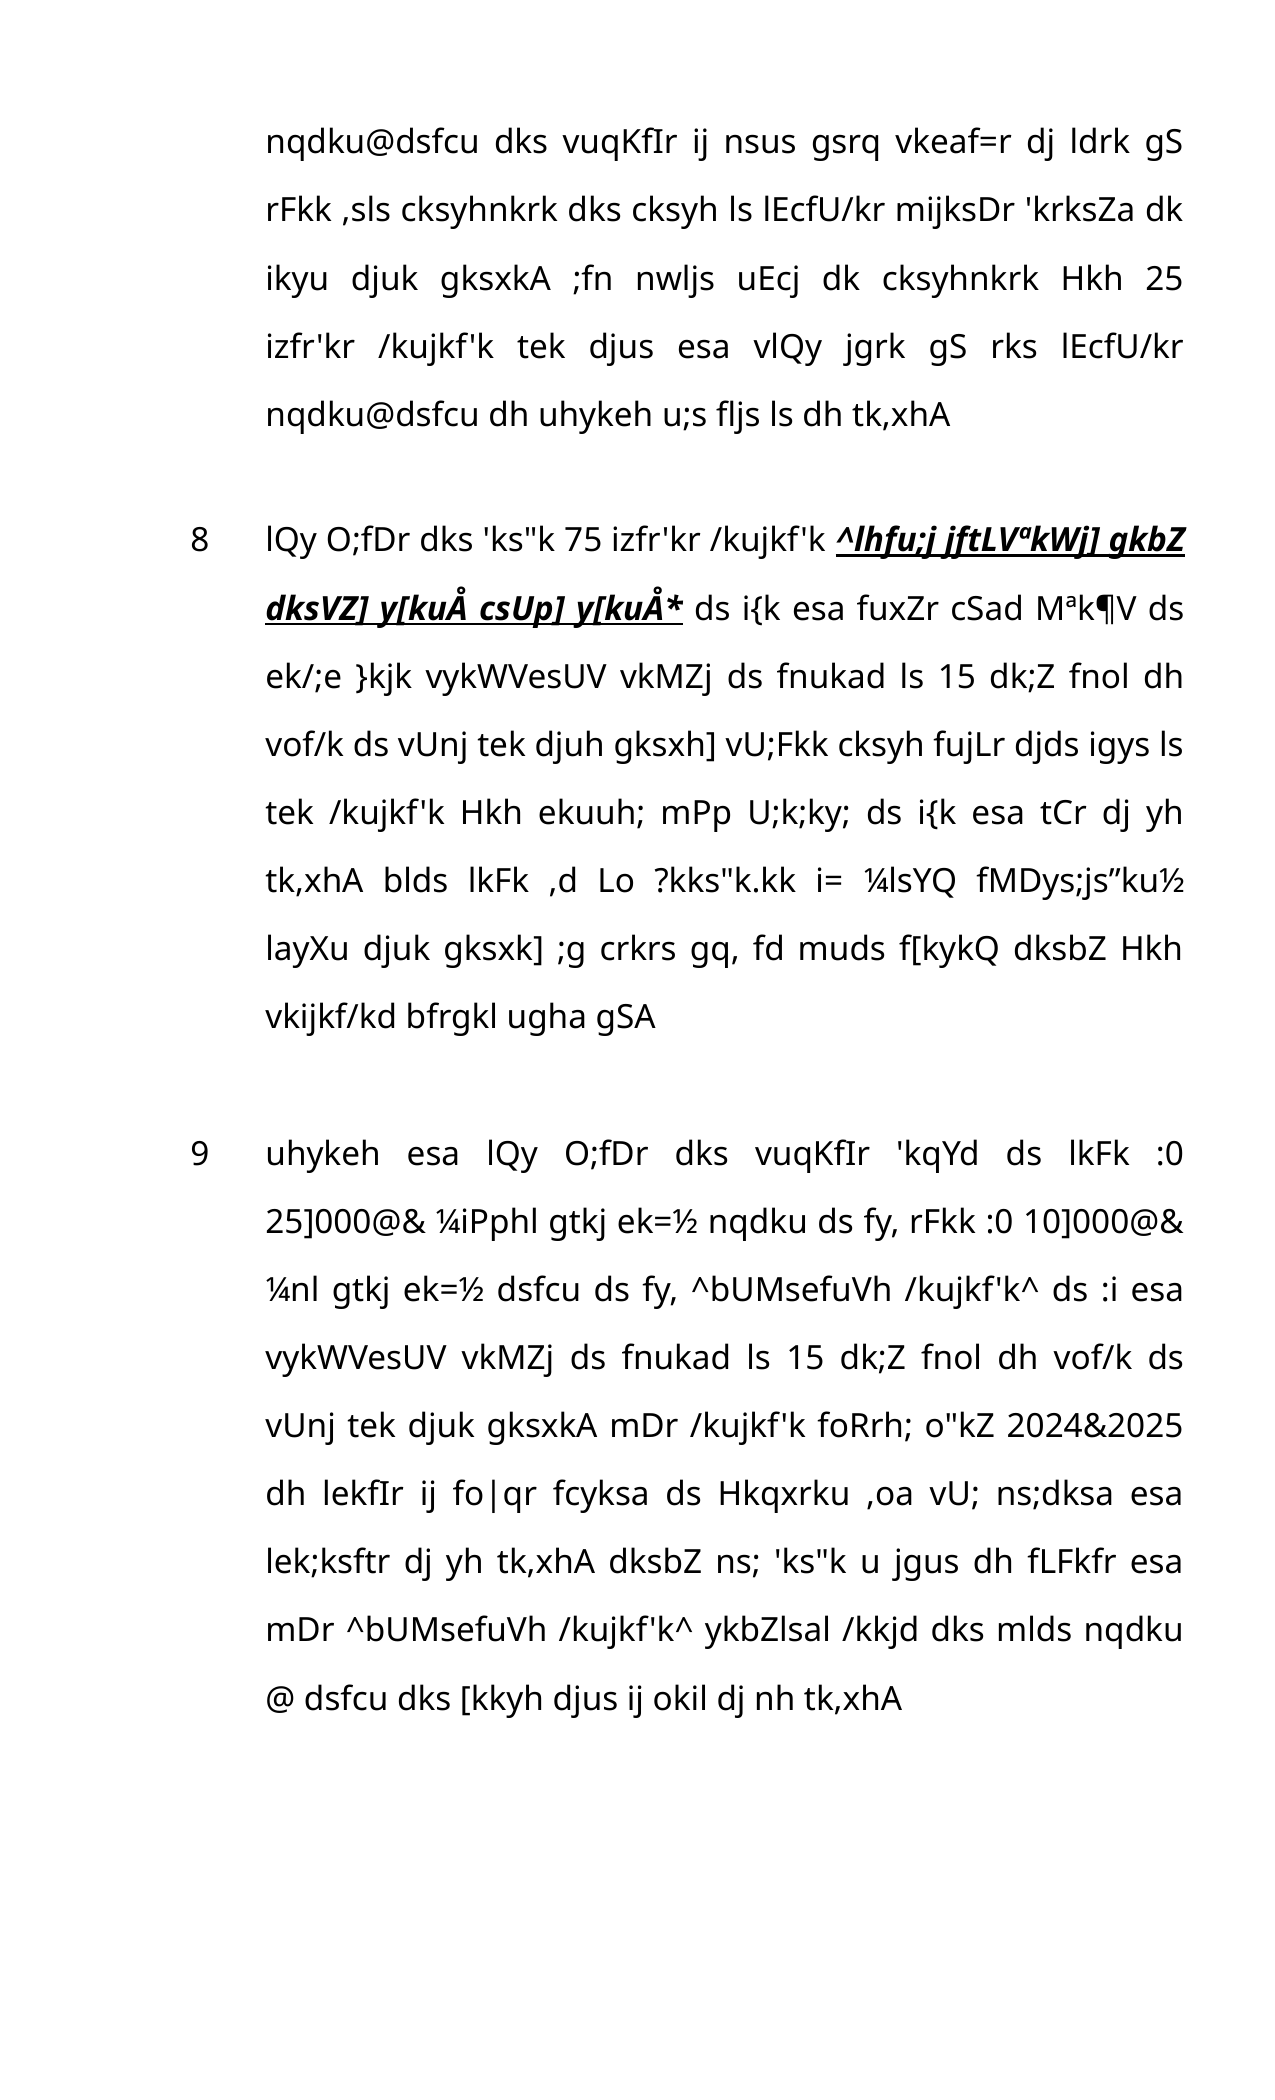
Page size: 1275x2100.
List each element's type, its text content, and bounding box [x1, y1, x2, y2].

text nqdku@dsfcu dks vuqKfIr ij nsus gsrq vkeaf=r dj ldrk gS rFkk ,sls cksyhnkrk dks cksyh ls lEcfU/kr mijksDr 'krksZa dk ikyu djuk gksxkA ;fn nwljs uEcj dk cksyhnkrk Hkh 25 izfr'kr /kujkf'k tek djus esa vlQy jgrk gS rks lEcfU/kr nqdku@dsfcu dh uhykeh u;s fljs ls dh tk,xhA [190, 118, 1185, 436]
text 9 uhykeh esa lQy O;fDr dks vuqKfIr 'kqYd ds lkFk :0 25]000@& ¼iPphl gtkj ek=½ nqdku ds fy, rFkk :0 10]000@& ¼nl gtkj ek=½ dsfcu ds fy, ^bUMsefuVh /kujkf'k^ ds :i esa vykWVesUV vkMZj ds fnukad ls 15 dk;Z fnol dh vof/k ds vUnj tek djuk gksxkA mDr /kujkf'k foRrh; o"kZ 2024&2025 dh lekfIr ij fo|qr fcyksa ds Hkqxrku ,oa vU; ns;dksa esa lek;ksftr dj yh tk,xhA dksbZ ns; 'ks"k u jgus dh fLFkfr esa mDr ^bUMsefuVh /kujkf'k^ ykbZlsal /kkjd dks mlds nqdku @ dsfcu dks [kkyh djus ij okil dj nh tk,xhA [190, 1129, 1185, 1720]
text 8 lQy O;fDr dks 'ks"k 75 izfr'kr /kujkf'k ^lhfu;j jftLVªkWj] gkbZ dksVZ] y[kuÅ csUp] y[kuÅ* ds i{k esa fuxZr cSad Mªk¶V ds ek/;e }kjk vykWVesUV vkMZj ds fnukad ls 15 dk;Z fnol dh vof/k ds vUnj tek djuh gksxh] vU;Fkk cksyh fujLr djds igys ls tek /kujkf'k Hkh ekuuh; mPp U;k;ky; ds i{k esa tCr dj yh tk,xhA blds lkFk ,d Lo ?kks"k.kk i= ¼lsYQ fMDys;js”ku½ layXu djuk gksxk] ;g crkrs gq, fd muds f[kykQ dksbZ Hkh vkijkf/kd bfrgkl ugha gSA [190, 516, 1185, 1038]
